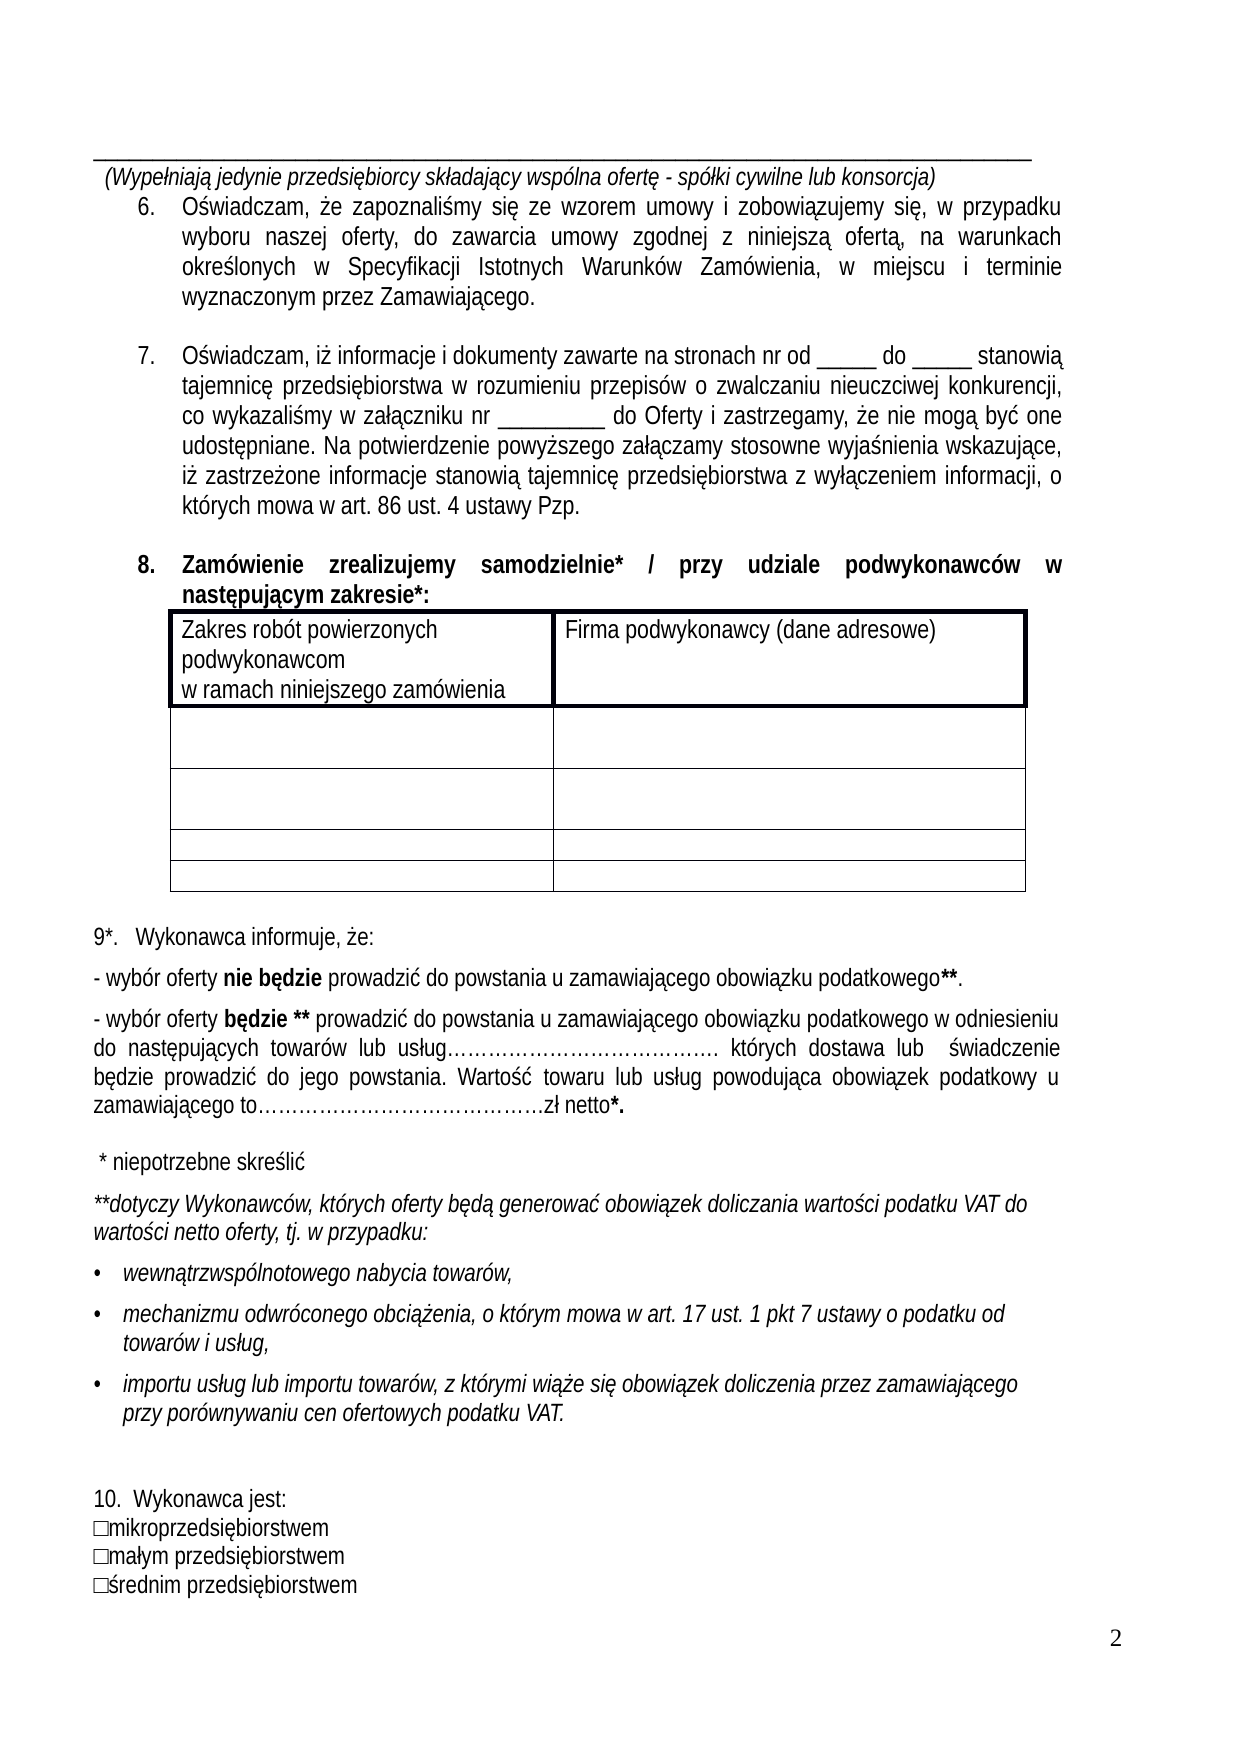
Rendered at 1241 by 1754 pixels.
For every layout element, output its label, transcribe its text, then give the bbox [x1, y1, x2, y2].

table_cell _______________________________________________________________________________ [86, 132, 1070, 162]
table_cell [554, 861, 1025, 891]
table_cell [171, 830, 553, 860]
table_cell [171, 708, 553, 768]
table_cell [171, 861, 553, 891]
table_header Zakres robót powierzonych podwykonawcom w ramach niniejszego zamówienia [173, 614, 551, 704]
table_cell (Wypełniają jedynie przedsiębiorcy składający wspólna ofertę - spółki cywilne lub konsorcja) [86, 162, 1070, 191]
table_cell 9*. Wykonawca informuje, że: - wybór oferty nie będzie prowadzić do powstania u zamawiającego obowiązku podatkowego**. - wybór oferty będzie ** prowadzić do powstania u zamawiającego obowiązku podatkowego w odniesieniu do następujących towarów lub usług…………………………………. których dostawa lub świadczenie będzie prowadzić do jego powstania. Wartość towaru lub usług powodująca obowiązek podatkowy u zamawiającego to……………………………………zł netto*. * niepotrzebne skreślić **dotyczy Wykonawców, których oferty będą generować obowiązek doliczania wartości podatku VAT do wartości netto oferty, tj. w przypadku: • wewnątrzwspólnotowego nabycia towarów, • mechanizmu odwróconego obciążenia, o którym mowa w art. 17 ust. 1 pkt 7 ustawy o podatku od towarów i usług, • importu usług lub importu towarów, z którymi wiąże się obowiązek doliczenia przez zamawiającego przy porównywaniu cen ofertowych podatku VAT. 10. Wykonawca jest: mikroprzedsiębiorstwem małym przedsiębiorstwem średnim przedsiębiorstwem [86, 609, 1070, 1599]
table_cell [171, 769, 553, 829]
table_cell [554, 830, 1025, 860]
table_cell 6. Oświadczam, że zapoznaliśmy się ze wzorem umowy i zobowiązujemy się, w przypadku wyboru naszej oferty, do zawarcia umowy zgodnej z niniejszą ofertą, na warunkach określonych w Specyfikacji Istotnych Warunków Zamówienia, w miejscu i terminie wyznaczonym przez Zamawiającego. [86, 191, 1070, 310]
table_cell [554, 769, 1025, 829]
table_cell 7. Oświadczam, iż informacje i dokumenty zawarte na stronach nr od _____ do _____ stanowią tajemnicę przedsiębiorstwa w rozumieniu przepisów o zwalczaniu nieuczciwej konkurencji, co wykazaliśmy w załączniku nr _________ do Oferty i zastrzegamy, że nie mogą być one udostępniane. Na potwierdzenie powyższego załączamy stosowne wyjaśnienia wskazujące, iż zastrzeżone informacje stanowią tajemnicę przedsiębiorstwa z wyłączeniem informacji, o których mowa w art. 86 ust. 4 ustawy Pzp. [86, 310, 1070, 520]
table_header Firma podwykonawcy (dane adresowe) [556, 614, 1023, 704]
table_cell [554, 708, 1025, 768]
table_cell 8. Zamówienie zrealizujemy samodzielnie* / przy udziale podwykonawców w następującym zakresie*: [86, 550, 1070, 609]
table_cell [86, 520, 1070, 549]
